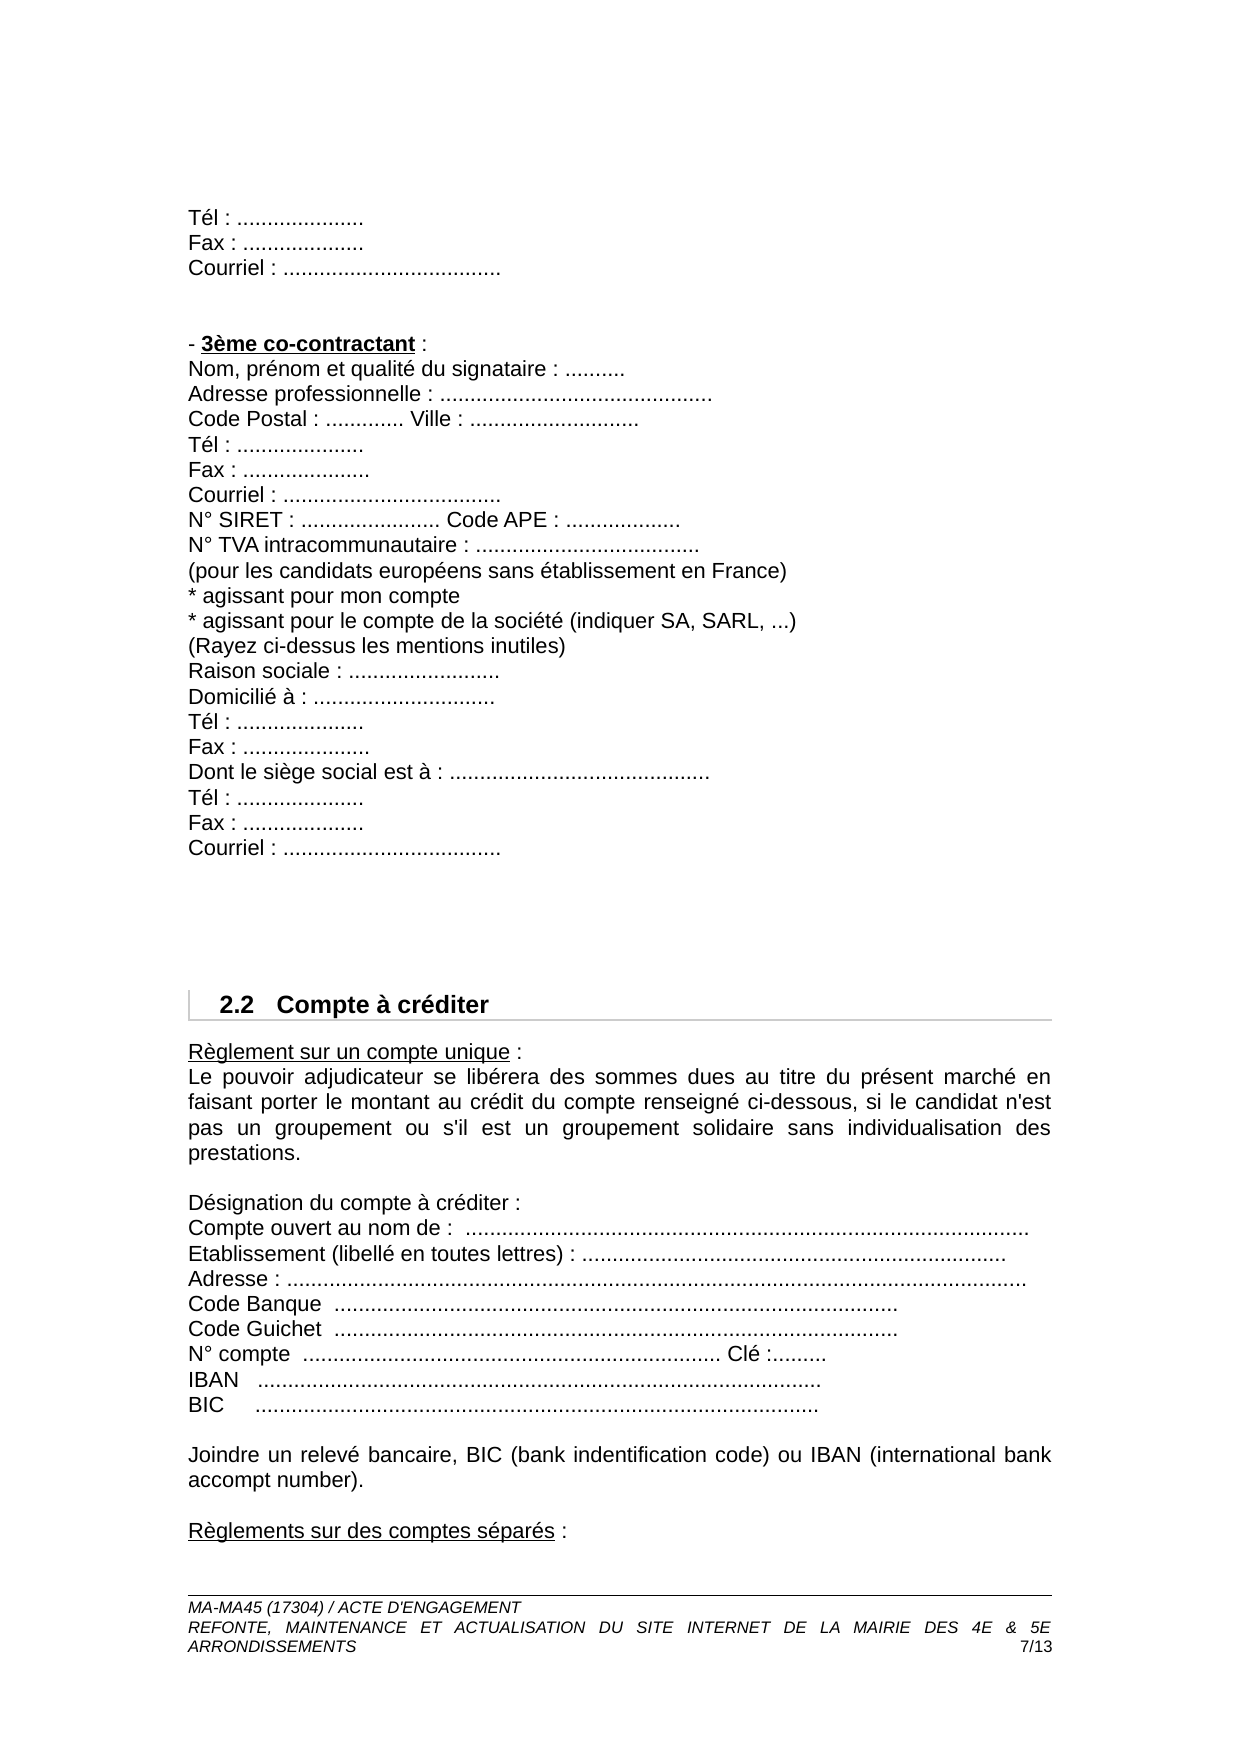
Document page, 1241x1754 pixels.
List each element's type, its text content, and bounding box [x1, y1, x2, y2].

text Compte ouvert au nom de : ............................................................................................. [188, 1215, 1052, 1241]
text Règlement sur un compte unique : [188, 1039, 1052, 1064]
text Joindre un relevé bancaire, BIC (bank indentification code) ou IBAN (international bank accompt number). [188, 1442, 1052, 1493]
text Fax : ..................... [188, 457, 1052, 482]
text (pour les candidats européens sans établissement en France) [188, 557, 1052, 583]
text Dont le siège social est à : ........................................... [188, 759, 1052, 784]
text Code Banque ............................................................................................. [188, 1291, 1052, 1316]
text (Rayez ci-dessus les mentions inutiles) [188, 633, 1052, 658]
text Nom, prénom et qualité du signataire : .......... [188, 356, 1052, 381]
text Règlements sur des comptes séparés : [188, 1518, 1052, 1543]
text * agissant pour le compte de la société (indiquer SA, SARL, ...) [188, 608, 1052, 633]
text Le pouvoir adjudicateur se libérera des sommes dues au titre du présent marché en faisant porter le montant au crédit du compte renseigné ci-dessous, si le candidat n'est pas un groupement ou s'il est un groupement solidaire sans individualisation des prestations. [188, 1064, 1052, 1165]
text Tél : ..................... [188, 784, 1052, 809]
text - 3ème co-contractant : [188, 331, 1052, 356]
text Fax : ..................... [188, 734, 1052, 759]
text Fax : .................... [188, 230, 1052, 255]
text Fax : .................... [188, 809, 1052, 835]
text Courriel : .................................... [188, 835, 1052, 860]
text N° TVA intracommunautaire : ..................................... [188, 532, 1052, 557]
text BIC ............................................................................................. [188, 1392, 1052, 1417]
text Adresse professionnelle : ............................................. [188, 381, 1052, 406]
text Désignation du compte à créditer : [188, 1190, 1052, 1215]
text Courriel : .................................... [188, 255, 1052, 280]
text Adresse : .......................................................................................................................... [188, 1266, 1052, 1291]
text Etablissement (libellé en toutes lettres) : ...................................................................... [188, 1241, 1052, 1266]
text Tél : ..................... [188, 709, 1052, 734]
text Domicilié à : .............................. [188, 683, 1052, 709]
text Raison sociale : ......................... [188, 658, 1052, 683]
subtitle Compte à créditer [190, 990, 1052, 1019]
text IBAN ............................................................................................. [188, 1367, 1052, 1392]
text N° SIRET : ....................... Code APE : ................... [188, 507, 1052, 532]
text N° compte ..................................................................... Clé :......... [188, 1341, 1052, 1367]
text Tél : ..................... [188, 431, 1052, 457]
text * agissant pour mon compte [188, 583, 1052, 608]
text Code Guichet ............................................................................................. [188, 1316, 1052, 1341]
text Tél : ..................... [188, 204, 1052, 230]
text Code Postal : ............. Ville : ............................ [188, 406, 1052, 431]
text Courriel : .................................... [188, 482, 1052, 507]
